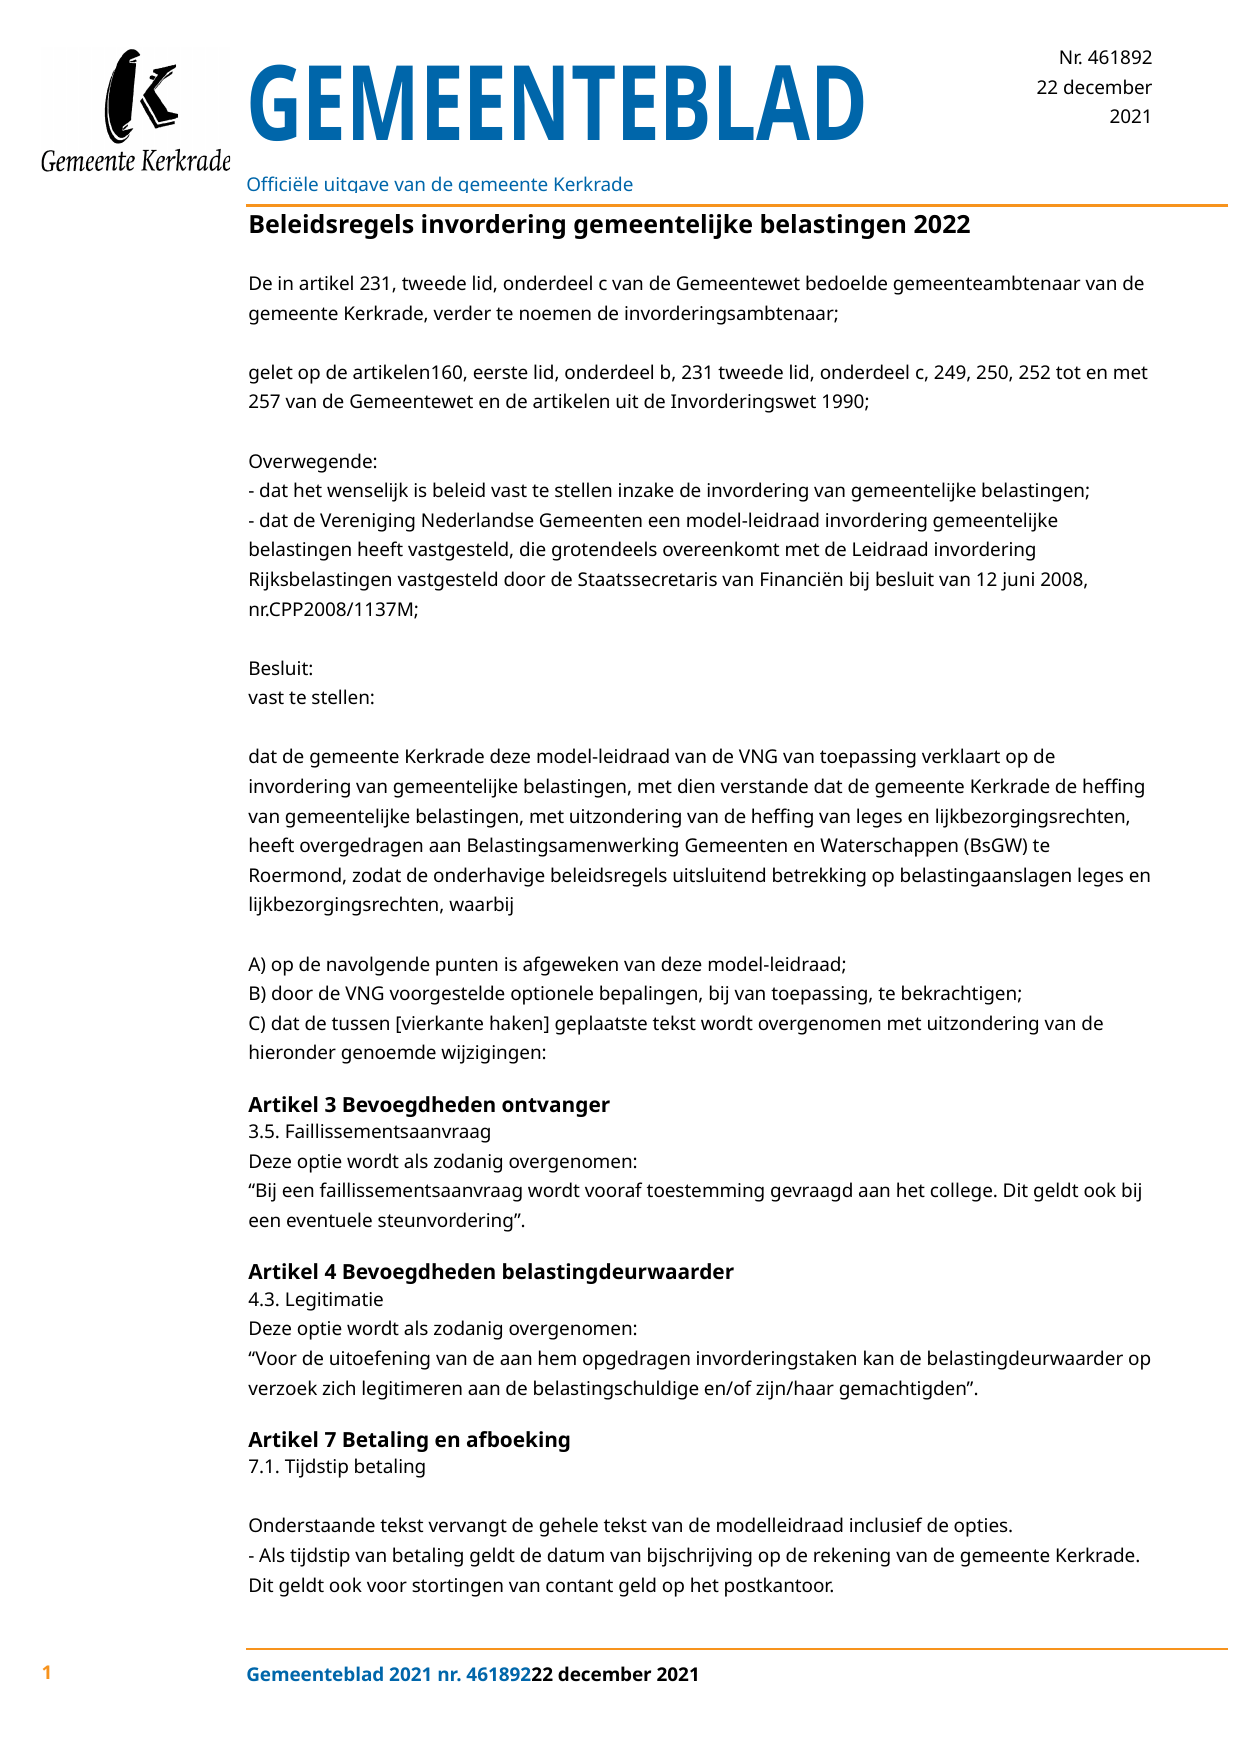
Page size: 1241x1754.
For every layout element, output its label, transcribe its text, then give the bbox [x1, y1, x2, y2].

text Besluit: [248, 655, 1152, 681]
text 3.5. Faillissementsaanvraag [248, 1118, 1152, 1144]
text B) door de VNG voorgestelde optionele bepalingen, bij van toepassing, te bekrachtigen; [248, 980, 1152, 1006]
text 4.3. Legitimatie [248, 1286, 1152, 1312]
text A) op de navolgende punten is afgeweken van deze model-leidraad; [248, 951, 1152, 976]
text - dat het wenselijk is beleid vast te stellen inzake de invordering van gemeentelijke belastingen; [248, 477, 1152, 503]
text Onderstaande tekst vervangt de gehele tekst van de modelleidraad inclusief de opties. [248, 1513, 1152, 1538]
text gelet op de artikelen160, eerste lid, onderdeel b, 231 tweede lid, onderdeel c, 249, 250, 252 tot en met 257 van de Gemeentewet en de artikelen uit de Invorderingswet 1990; [248, 359, 1152, 414]
text C) dat de tussen [vierkante haken] geplaatste tekst wordt overgenomen met uitzondering van de hieronder genoemde wijzigingen: [248, 1010, 1152, 1065]
text “Voor de uitoefening van de aan hem opgedragen invorderingstaken kan de belastingdeurwaarder op verzoek zich legitimeren aan de belastingschuldige en/of zijn/haar gemachtigden”. [248, 1345, 1152, 1400]
text Artikel 4 Bevoegdheden belastingdeurwaarder [248, 1257, 1152, 1286]
text Deze optie wordt als zodanig overgenomen: [248, 1148, 1152, 1174]
text gemeente Kerkrade, verder te noemen de invorderingsambtenaar; [248, 300, 1152, 326]
text dat de gemeente Kerkrade deze model-leidraad van de VNG van toepassing verklaart op de invordering van gemeentelijke belastingen, met dien verstande dat de gemeente Kerkrade de heffing van gemeentelijke belastingen, met uitzondering van de heffing van leges en lijkbezorgingsrechten, heeft overgedragen aan Belastingsamenwerking Gemeenten en Waterschappen (BsGW) te Roermond, zodat de onderhavige beleidsregels uitsluitend betrekking op belastingaanslagen leges en lijkbezorgingsrechten, waarbij [248, 744, 1152, 917]
text - Als tijdstip van betaling geldt de datum van bijschrijving op de rekening van de gemeente Kerkrade. Dit geldt ook voor stortingen van contant geld op het postkantoor. [248, 1542, 1152, 1598]
text 7.1. Tijdstip betaling [248, 1453, 1152, 1479]
picture [41, 47, 231, 172]
text - dat de Vereniging Nederlandse Gemeenten een model-leidraad invordering gemeentelijke belastingen heeft vastgesteld, die grotendeels overeenkomt met de Leidraad invordering Rijksbelastingen vastgesteld door de Staatssecretaris van Financiën bij besluit van 12 juni 2008, nr.CPP2008/1137M; [248, 507, 1152, 621]
text De in artikel 231, tweede lid, onderdeel c van de Gemeentewet bedoelde gemeenteambtenaar van de [248, 270, 1152, 296]
text Overwegende: [248, 448, 1152, 473]
text Artikel 3 Bevoegdheden ontvanger [248, 1090, 1152, 1118]
text Artikel 7 Betaling en afboeking [248, 1425, 1152, 1453]
text “Bij een faillissementsaanvraag wordt vooraf toestemming gevraagd aan het college. Dit geldt ook bij een eventuele steunvordering”. [248, 1177, 1152, 1233]
text Beleidsregels invordering gemeentelijke belastingen 2022 [248, 207, 1152, 241]
text vast te stellen: [248, 684, 1152, 710]
text Deze optie wordt als zodanig overgenomen: [248, 1316, 1152, 1341]
